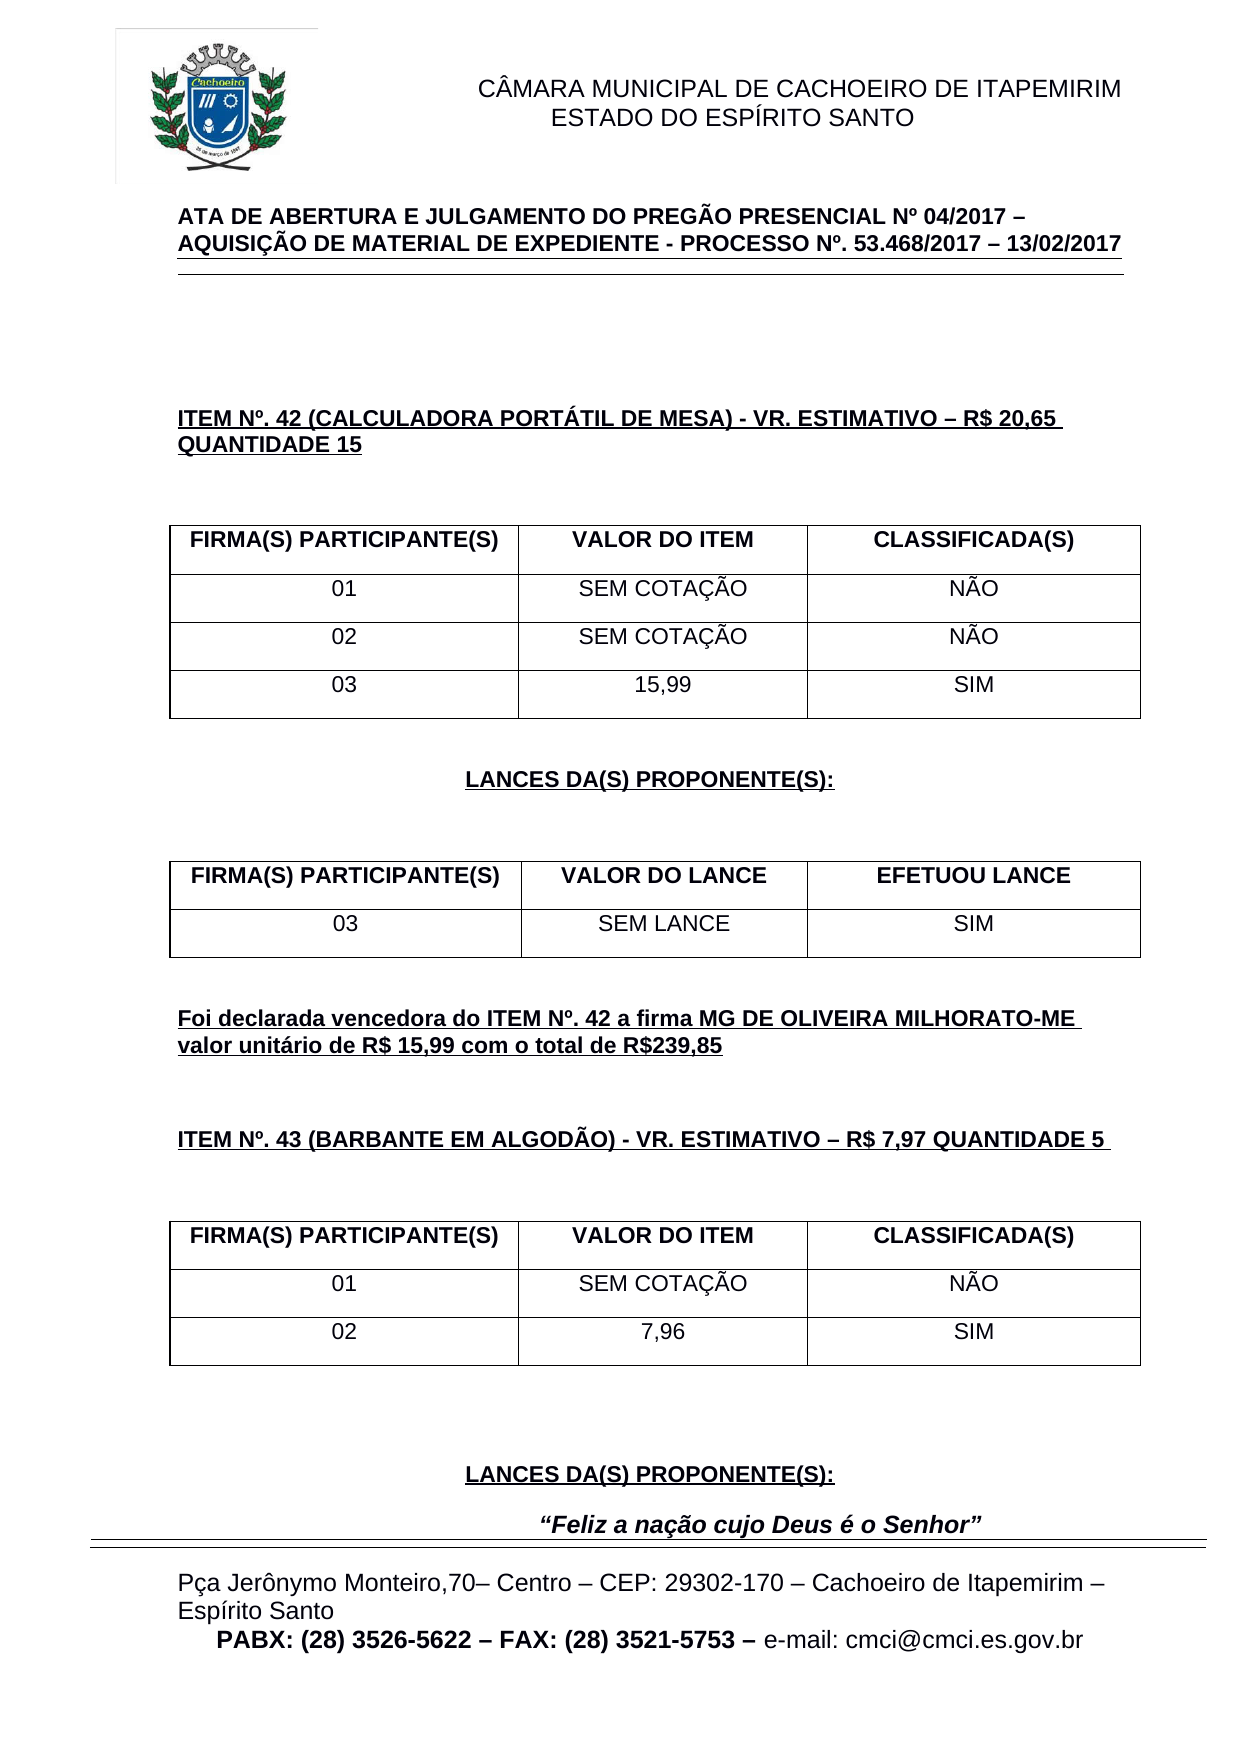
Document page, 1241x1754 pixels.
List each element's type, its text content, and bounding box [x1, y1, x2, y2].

table_cell 15,99 [519, 671, 807, 718]
text LANCES DA(S) PROPONENTE(S): [177, 1461, 1122, 1487]
table_cell 7,96 [519, 1318, 807, 1365]
text ITEM Nº. 43 (BARBANTE EM ALGODÃO) - VR. ESTIMATIVO – R$ 7,97 QUANTIDADE 5 [177, 1126, 1122, 1152]
table_cell SEM COTAÇÃO [519, 623, 807, 670]
table_header EFETUOU LANCE [808, 862, 1140, 909]
table_cell 01 [171, 1270, 518, 1317]
table_header FIRMA(S) PARTICIPANTE(S) [171, 862, 521, 909]
table_header CLASSIFICADA(S) [808, 1222, 1140, 1269]
table_cell SIM [808, 1318, 1140, 1365]
table_cell SEM COTAÇÃO [519, 575, 807, 622]
table_cell NÃO [808, 623, 1140, 670]
table_cell SIM [808, 671, 1140, 718]
table_header FIRMA(S) PARTICIPANTE(S) [171, 1222, 518, 1269]
table_header VALOR DO ITEM [519, 1222, 807, 1269]
table_cell NÃO [808, 1270, 1140, 1317]
table_cell 03 [171, 671, 518, 718]
text LANCES DA(S) PROPONENTE(S): [177, 766, 1122, 793]
table_header FIRMA(S) PARTICIPANTE(S) [171, 526, 518, 573]
text Foi declarada vencedora do ITEM Nº. 42 a firma MG DE OLIVEIRA MILHORATO-ME valor unitário de R$ 15,99 com o total de R$239,85 [177, 1005, 1122, 1058]
table_cell 03 [171, 910, 521, 957]
table_cell SEM LANCE [522, 910, 807, 957]
table_cell 01 [171, 575, 518, 622]
table_cell SEM COTAÇÃO [519, 1270, 807, 1317]
table_cell SIM [808, 910, 1140, 957]
text ITEM Nº. 42 (CALCULADORA PORTÁTIL DE MESA) - VR. ESTIMATIVO – R$ 20,65 QUANTIDADE 15 [177, 404, 1122, 457]
table_header VALOR DO LANCE [522, 862, 807, 909]
table_cell NÃO [808, 575, 1140, 622]
table_header CLASSIFICADA(S) [808, 526, 1140, 573]
table_header VALOR DO ITEM [519, 526, 807, 573]
picture [116, 28, 321, 186]
table_cell 02 [171, 623, 518, 670]
table_cell 02 [171, 1318, 518, 1365]
